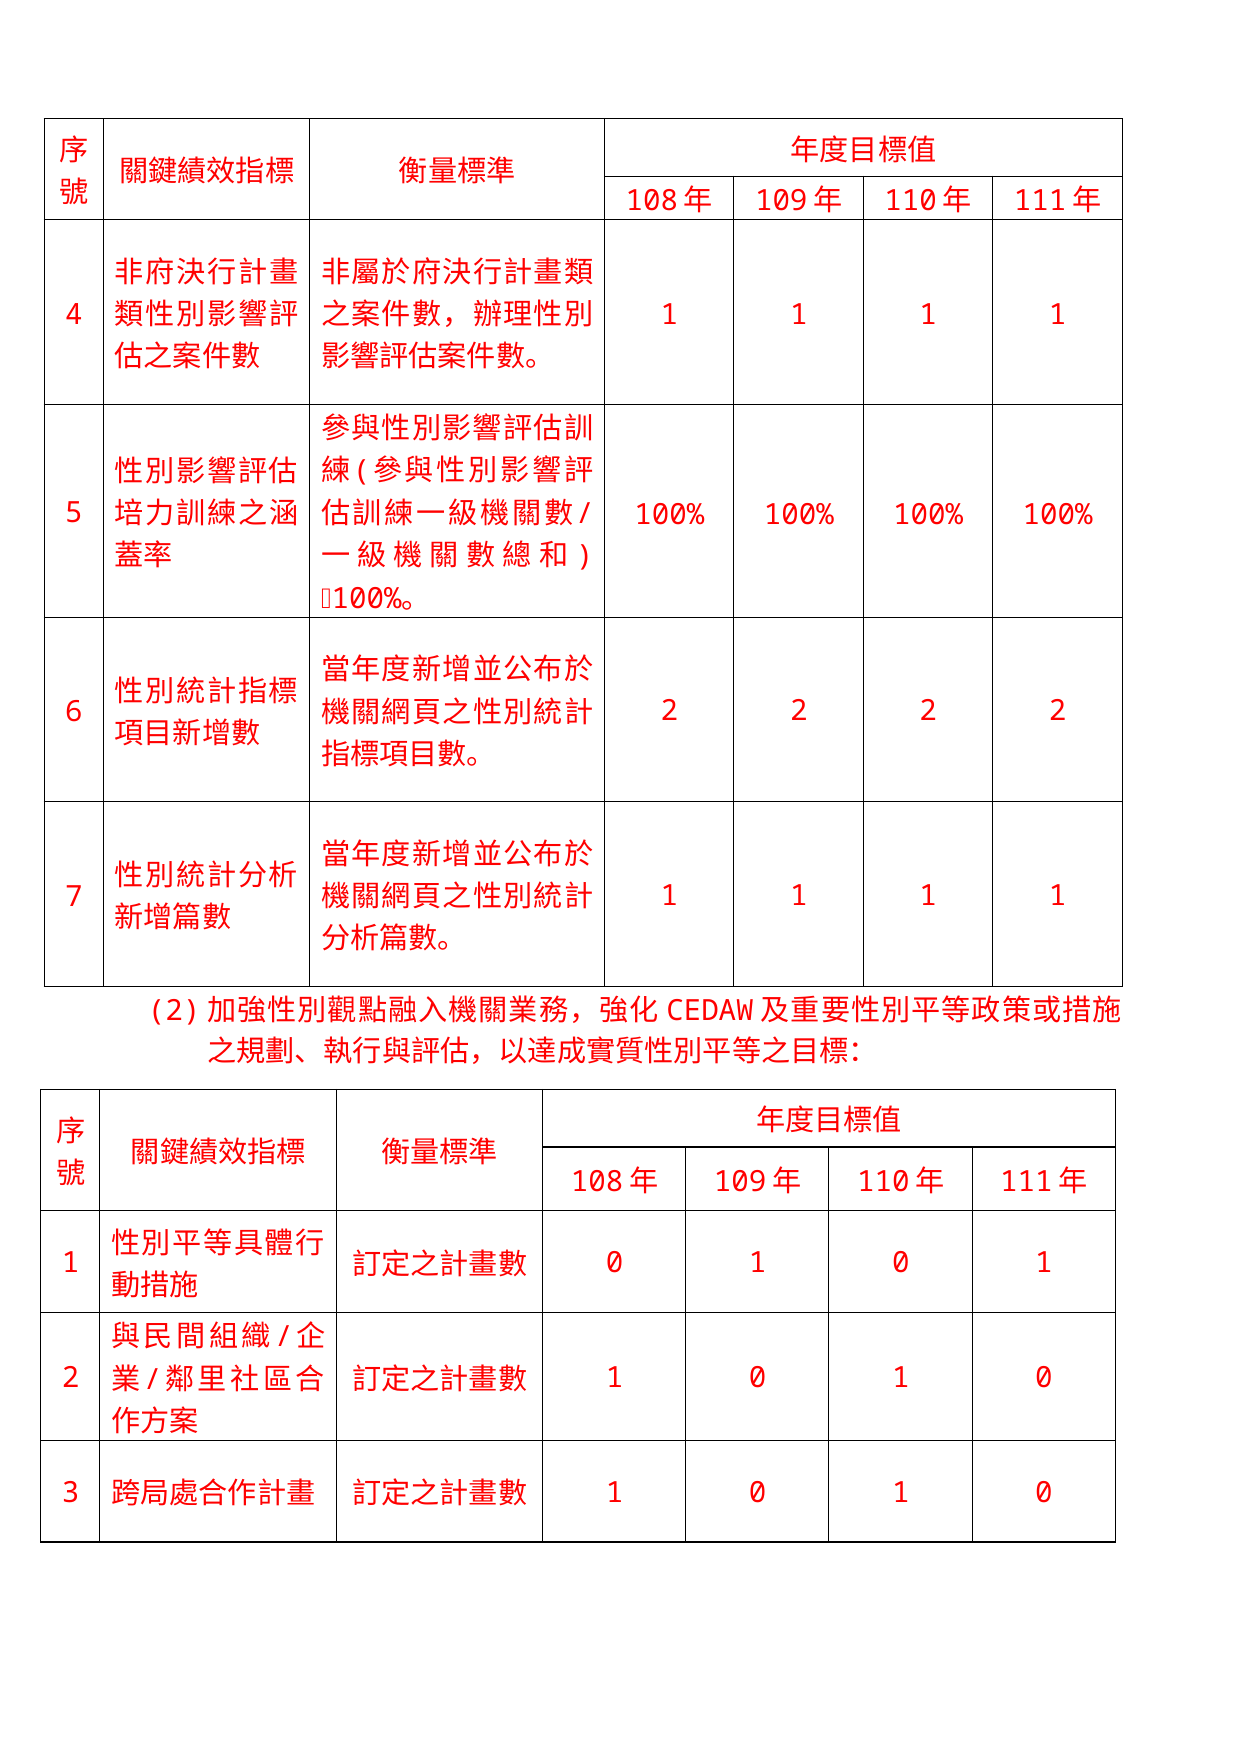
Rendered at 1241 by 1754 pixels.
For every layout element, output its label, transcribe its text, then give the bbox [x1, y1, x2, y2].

table_cell 1 [993, 802, 1122, 986]
table_cell 與民間組織/企業/鄰里社區合作方案 [100, 1313, 336, 1440]
table_cell 1 [605, 802, 733, 986]
table_cell 0 [973, 1313, 1115, 1440]
table_cell 1 [993, 220, 1122, 404]
table_cell 1 [686, 1211, 828, 1312]
table_cell 2 [41, 1313, 99, 1440]
table_cell 訂定之計畫數 [337, 1211, 542, 1312]
table_cell 3 [41, 1441, 99, 1541]
table_cell 4 [45, 220, 103, 404]
table_cell 100% [734, 405, 863, 617]
table_cell 1 [864, 220, 992, 404]
table_header 關鍵績效指標 [104, 119, 309, 219]
table_cell 2 [993, 618, 1122, 801]
table_cell 1 [543, 1313, 685, 1440]
table_cell 109年 [734, 177, 863, 219]
table_header 關鍵績效指標 [100, 1090, 336, 1210]
table_cell 性別平等具體行動措施 [100, 1211, 336, 1312]
table_cell 性別統計指標項目新增數 [104, 618, 309, 801]
table_header 年度目標值 [605, 119, 1122, 176]
table_cell 訂定之計畫數 [337, 1441, 542, 1541]
table_cell 0 [686, 1313, 828, 1440]
table_cell 5 [45, 405, 103, 617]
table_cell 1 [829, 1441, 972, 1541]
table_header 衡量標準 [310, 119, 604, 219]
table_cell 7 [45, 802, 103, 986]
table_cell 1 [973, 1211, 1115, 1312]
table_cell 109年 [686, 1148, 828, 1210]
list 加強性別觀點融入機關業務，強化CEDAW及重要性別平等政策或措施之規劃、執行與評估，以達成實質性別平等之目標： [148, 987, 1122, 1070]
table_cell 2 [864, 618, 992, 801]
table_cell 100% [605, 405, 733, 617]
table_cell 110年 [864, 177, 992, 219]
table_cell 非府決行計畫類性別影響評估之案件數 [104, 220, 309, 404]
table_cell 當年度新增並公布於機關網頁之性別統計指標項目數。 [310, 618, 604, 801]
table_cell 100% [993, 405, 1122, 617]
table_cell 0 [543, 1211, 685, 1312]
table_cell 1 [543, 1441, 685, 1541]
table_cell 1 [829, 1313, 972, 1440]
table_cell 當年度新增並公布於機關網頁之性別統計分析篇數。 [310, 802, 604, 986]
table_cell 6 [45, 618, 103, 801]
table_header 序號 [45, 119, 103, 219]
table_cell 0 [686, 1441, 828, 1541]
table_cell 111年 [993, 177, 1122, 219]
table_cell 2 [734, 618, 863, 801]
table_cell 110年 [829, 1148, 972, 1210]
table_cell 2 [605, 618, 733, 801]
table_cell 訂定之計畫數 [337, 1313, 542, 1440]
table_cell 1 [734, 802, 863, 986]
table_header 年度目標值 [543, 1090, 1115, 1146]
table_cell 性別影響評估培力訓練之涵蓋率 [104, 405, 309, 617]
table_cell 108年 [543, 1148, 685, 1210]
table_cell 非屬於府決行計畫類之案件數，辦理性別影響評估案件數。 [310, 220, 604, 404]
table_cell 111年 [973, 1148, 1115, 1210]
table_header 衡量標準 [337, 1090, 542, 1210]
table_cell 0 [973, 1441, 1115, 1541]
table_header 序號 [41, 1090, 99, 1210]
table_cell 108年 [605, 177, 733, 219]
table_cell 0 [829, 1211, 972, 1312]
table_cell 1 [734, 220, 863, 404]
table_cell 100% [864, 405, 992, 617]
table_cell 1 [605, 220, 733, 404]
table_cell 1 [41, 1211, 99, 1312]
table_cell 1 [864, 802, 992, 986]
table_cell 參與性別影響評估訓練(參與性別影響評估訓練一級機關數/一級機關數總和)100%。 [310, 405, 604, 617]
table_cell 跨局處合作計畫 [100, 1441, 336, 1541]
table_cell 性別統計分析新增篇數 [104, 802, 309, 986]
